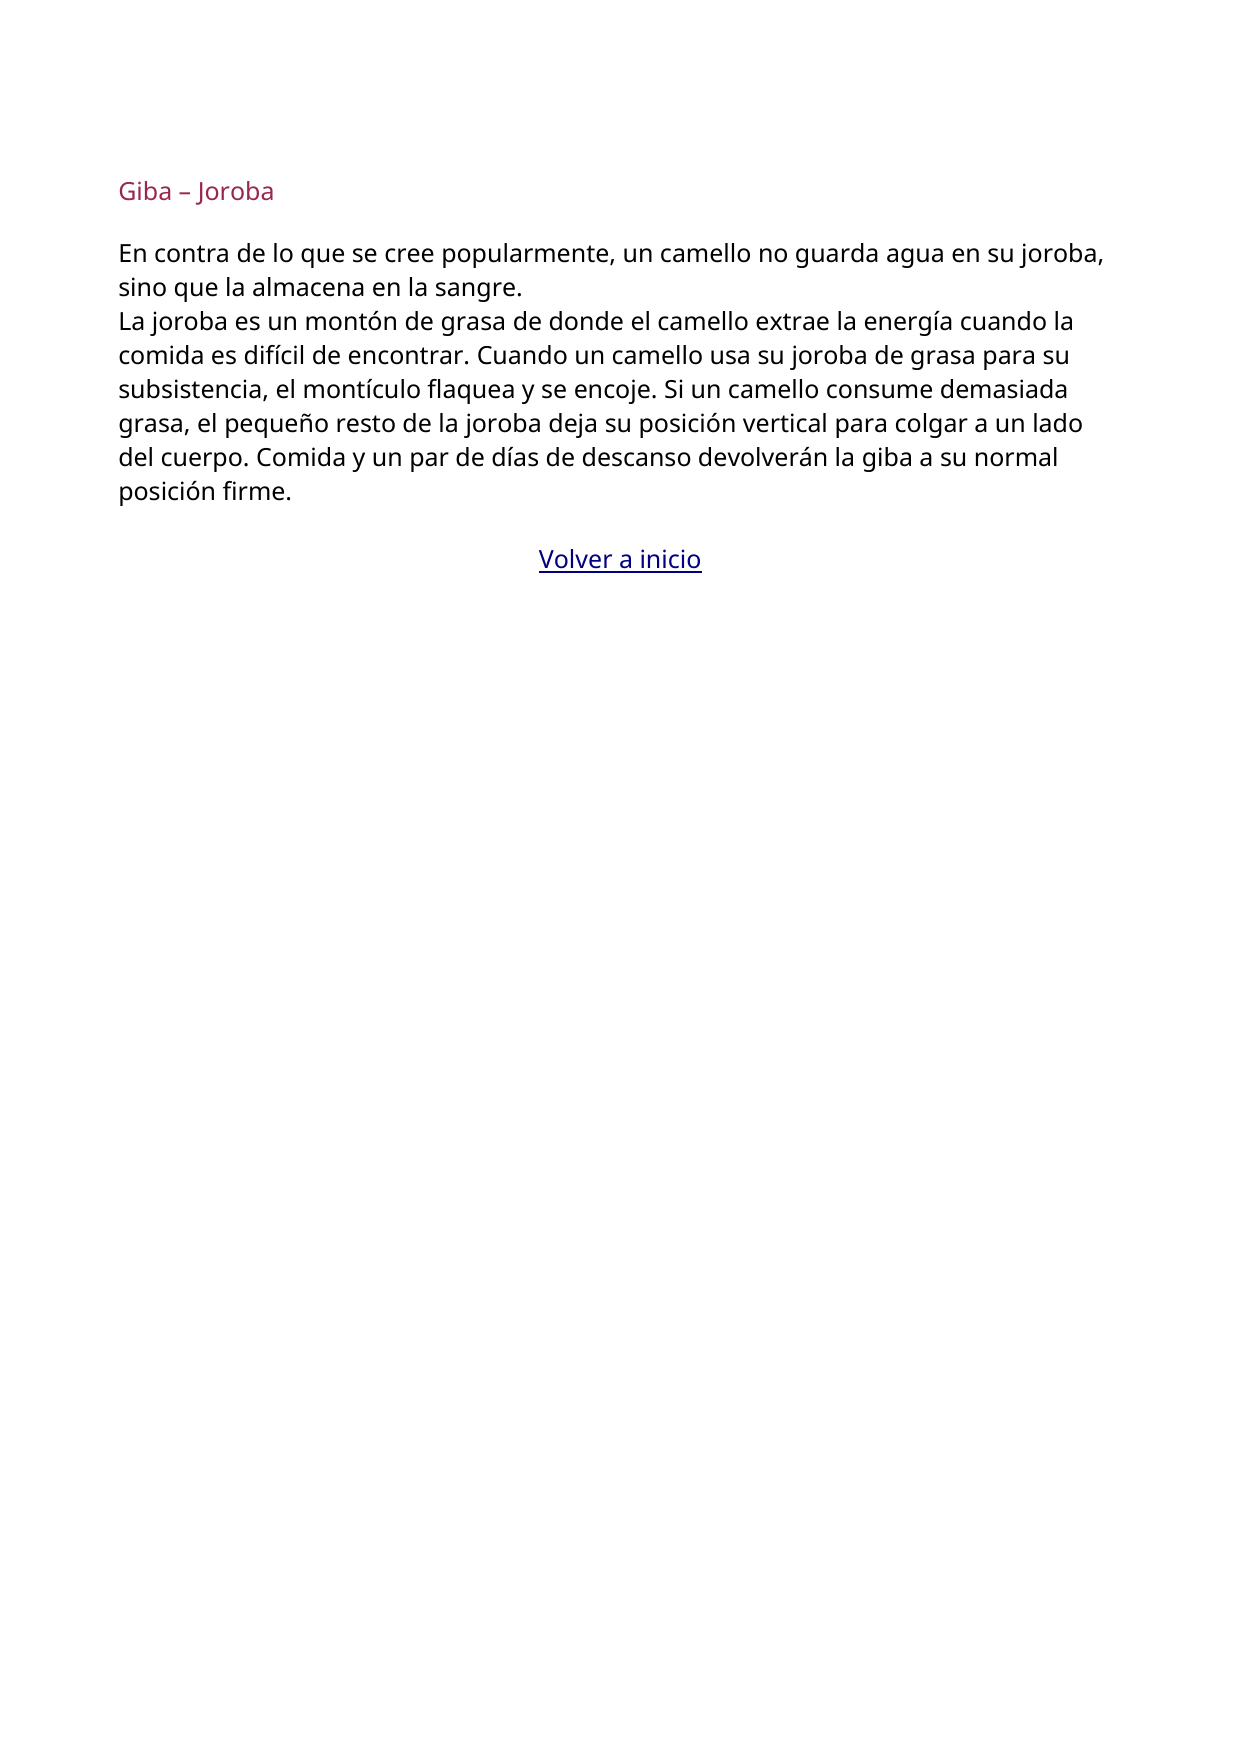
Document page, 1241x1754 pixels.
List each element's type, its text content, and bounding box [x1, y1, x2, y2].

text En contra de lo que se cree popularmente, un camello no guarda agua en su joroba, sino que la almacena en la sangre. [118, 235, 1122, 303]
text Volver a inicio [118, 542, 1122, 576]
text Giba – Joroba [118, 173, 1122, 208]
text La joroba es un montón de grasa de donde el camello extrae la energía cuando la comida es difícil de encontrar. Cuando un camello usa su joroba de grasa para su subsistencia, el montículo flaquea y se encoje. Si un camello consume demasiada grasa, el pequeño resto de la joroba deja su posición vertical para colgar a un lado del cuerpo. Comida y un par de días de descanso devolverán la giba a su normal posición firme. [118, 303, 1122, 508]
